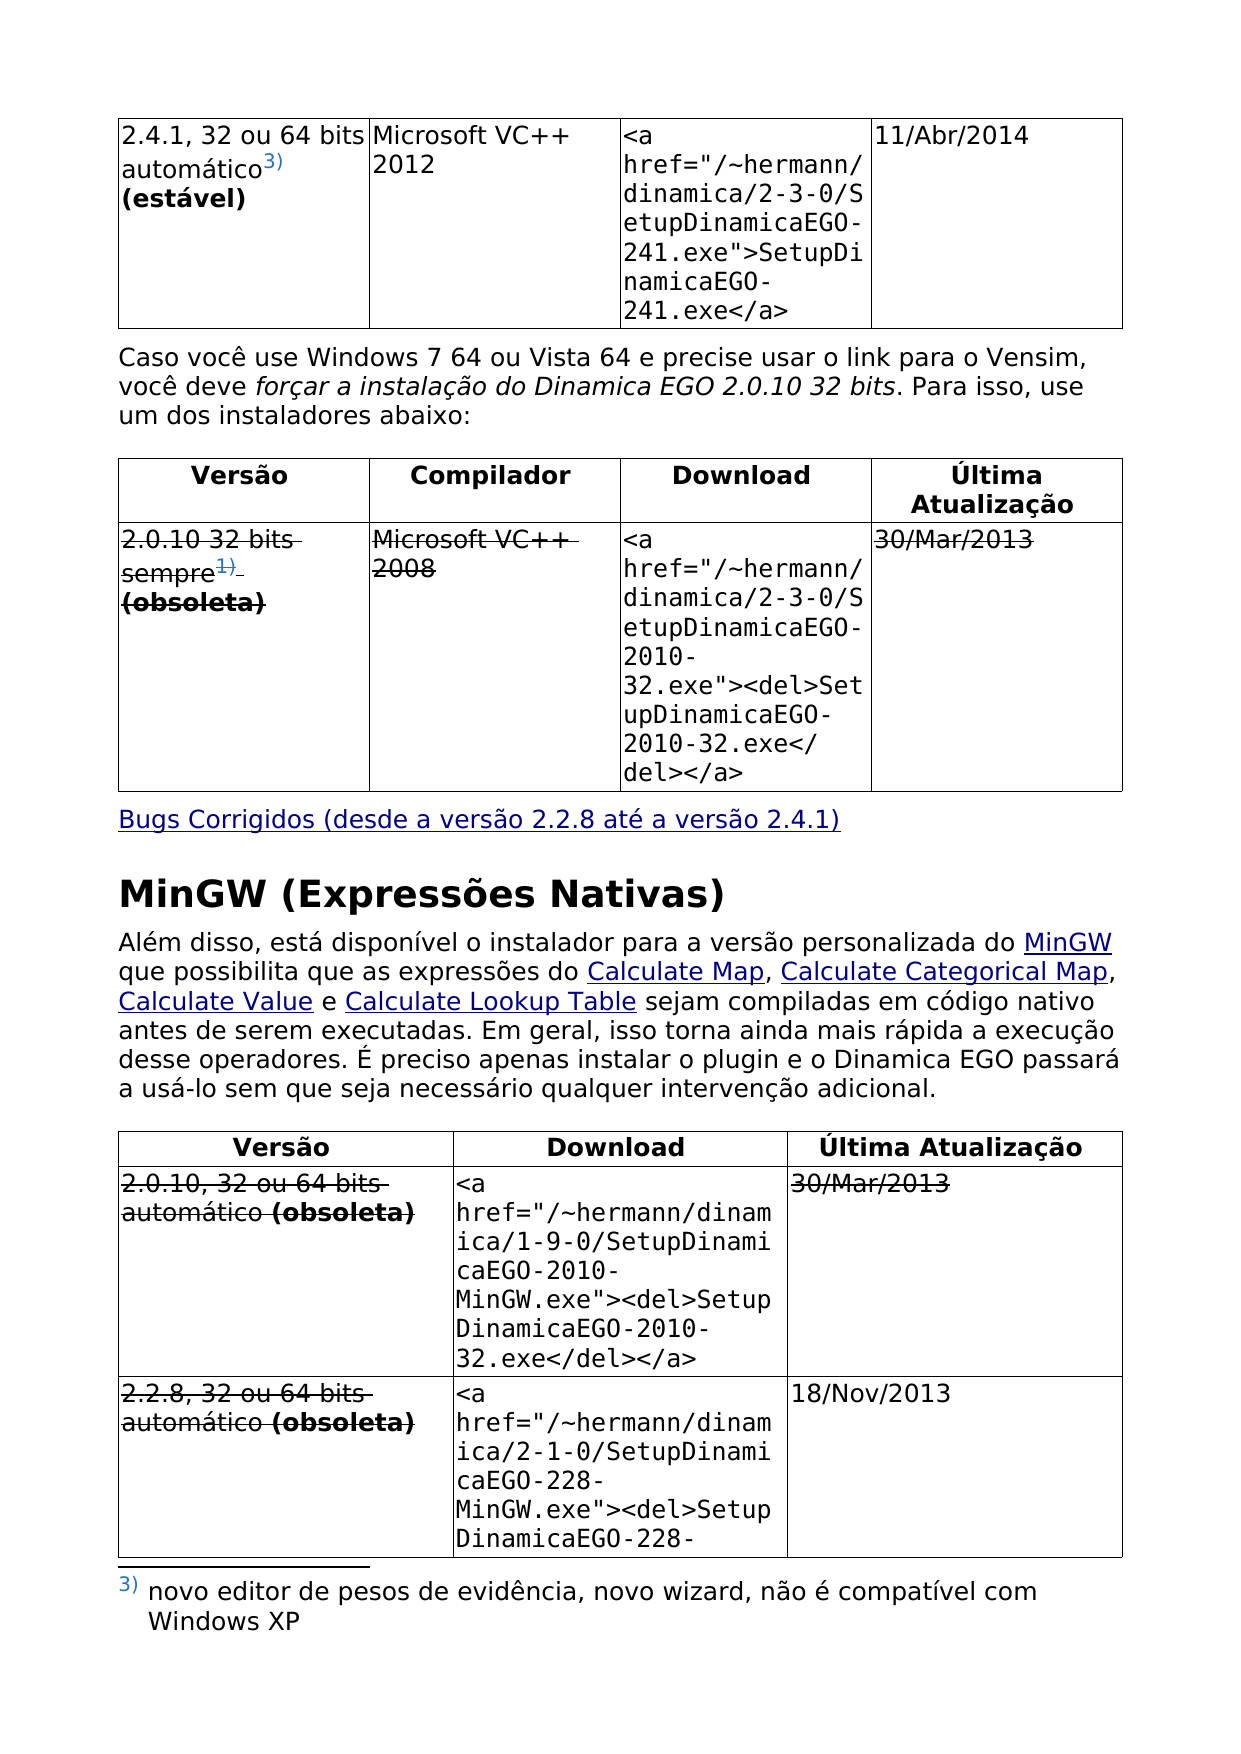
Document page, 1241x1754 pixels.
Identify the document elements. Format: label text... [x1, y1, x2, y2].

table_cell 2.0.10, 32 ou 64 bits automático (obsoleta) [119, 1167, 453, 1376]
table_cell 2.4.1, 32 ou 64 bits automático (estável) [119, 119, 369, 328]
table_cell Microsoft VC++ 2012 [370, 119, 620, 328]
table_cell <a href="/~hermann/dinamica/2-3-0/SetupDinamicaEGO-2010-32.exe"><del>SetupDinamicaEGO-2010-32.exe</del></a> [621, 523, 871, 791]
table_header Versão [119, 1132, 453, 1166]
table_cell 30/Mar/2013 [788, 1167, 1122, 1376]
table_cell <a href="/~hermann/dinamica/1-9-0/SetupDinamicaEGO-2010-MinGW.exe"><del>SetupDinamicaEGO-2010-32.exe</del></a> [454, 1167, 787, 1376]
table_header Download [454, 1132, 787, 1166]
table_cell <a href="/~hermann/dinamica/2-1-0/SetupDinamicaEGO-228-MinGW.exe"><del>SetupDinamicaEGO-228- [454, 1377, 787, 1557]
table_cell 2.2.8, 32 ou 64 bits automático (obsoleta) [119, 1377, 453, 1557]
table_header Compilador [370, 459, 620, 522]
table_cell 30/Mar/2013 [872, 523, 1122, 791]
text Bugs Corrigidos (desde a versão 2.2.8 até a versão 2.4.1) [118, 806, 1122, 835]
text Além disso, está disponível o instalador para a versão personalizada do MinGW que possibilita que as expressões do Calculate Map, Calculate Categorical Map, Calculate Value e Calculate Lookup Table sejam compiladas em código nativo antes de serem executadas. Em geral, isso torna ainda mais rápida a execução desse operadores. É preciso apenas instalar o plugin e o Dinamica EGO passará a usá-lo sem que seja necessário qualquer intervenção adicional. [118, 928, 1122, 1103]
table_header Última Atualização [872, 459, 1122, 522]
table_header Última Atualização [788, 1132, 1122, 1166]
table_cell 2.0.10 32 bits sempre1) (obsoleta) [119, 523, 369, 791]
table_header Download [621, 459, 871, 522]
table_cell Microsoft VC++ 2008 [370, 523, 620, 791]
table_cell 11/Abr/2014 [872, 119, 1122, 328]
table_cell <a href="/~hermann/dinamica/2-3-0/SetupDinamicaEGO-241.exe">SetupDinamicaEGO-241.exe</a> [621, 119, 871, 328]
subtitle MinGW (Expressões Nativas) [118, 872, 1122, 916]
table_cell 18/Nov/2013 [788, 1377, 1122, 1557]
table_header Versão [119, 459, 369, 522]
text Caso você use Windows 7 64 ou Vista 64 e precise usar o link para o Vensim, você deve forçar a instalação do Dinamica EGO 2.0.10 32 bits. Para isso, use um dos instaladores abaixo: [118, 343, 1122, 431]
